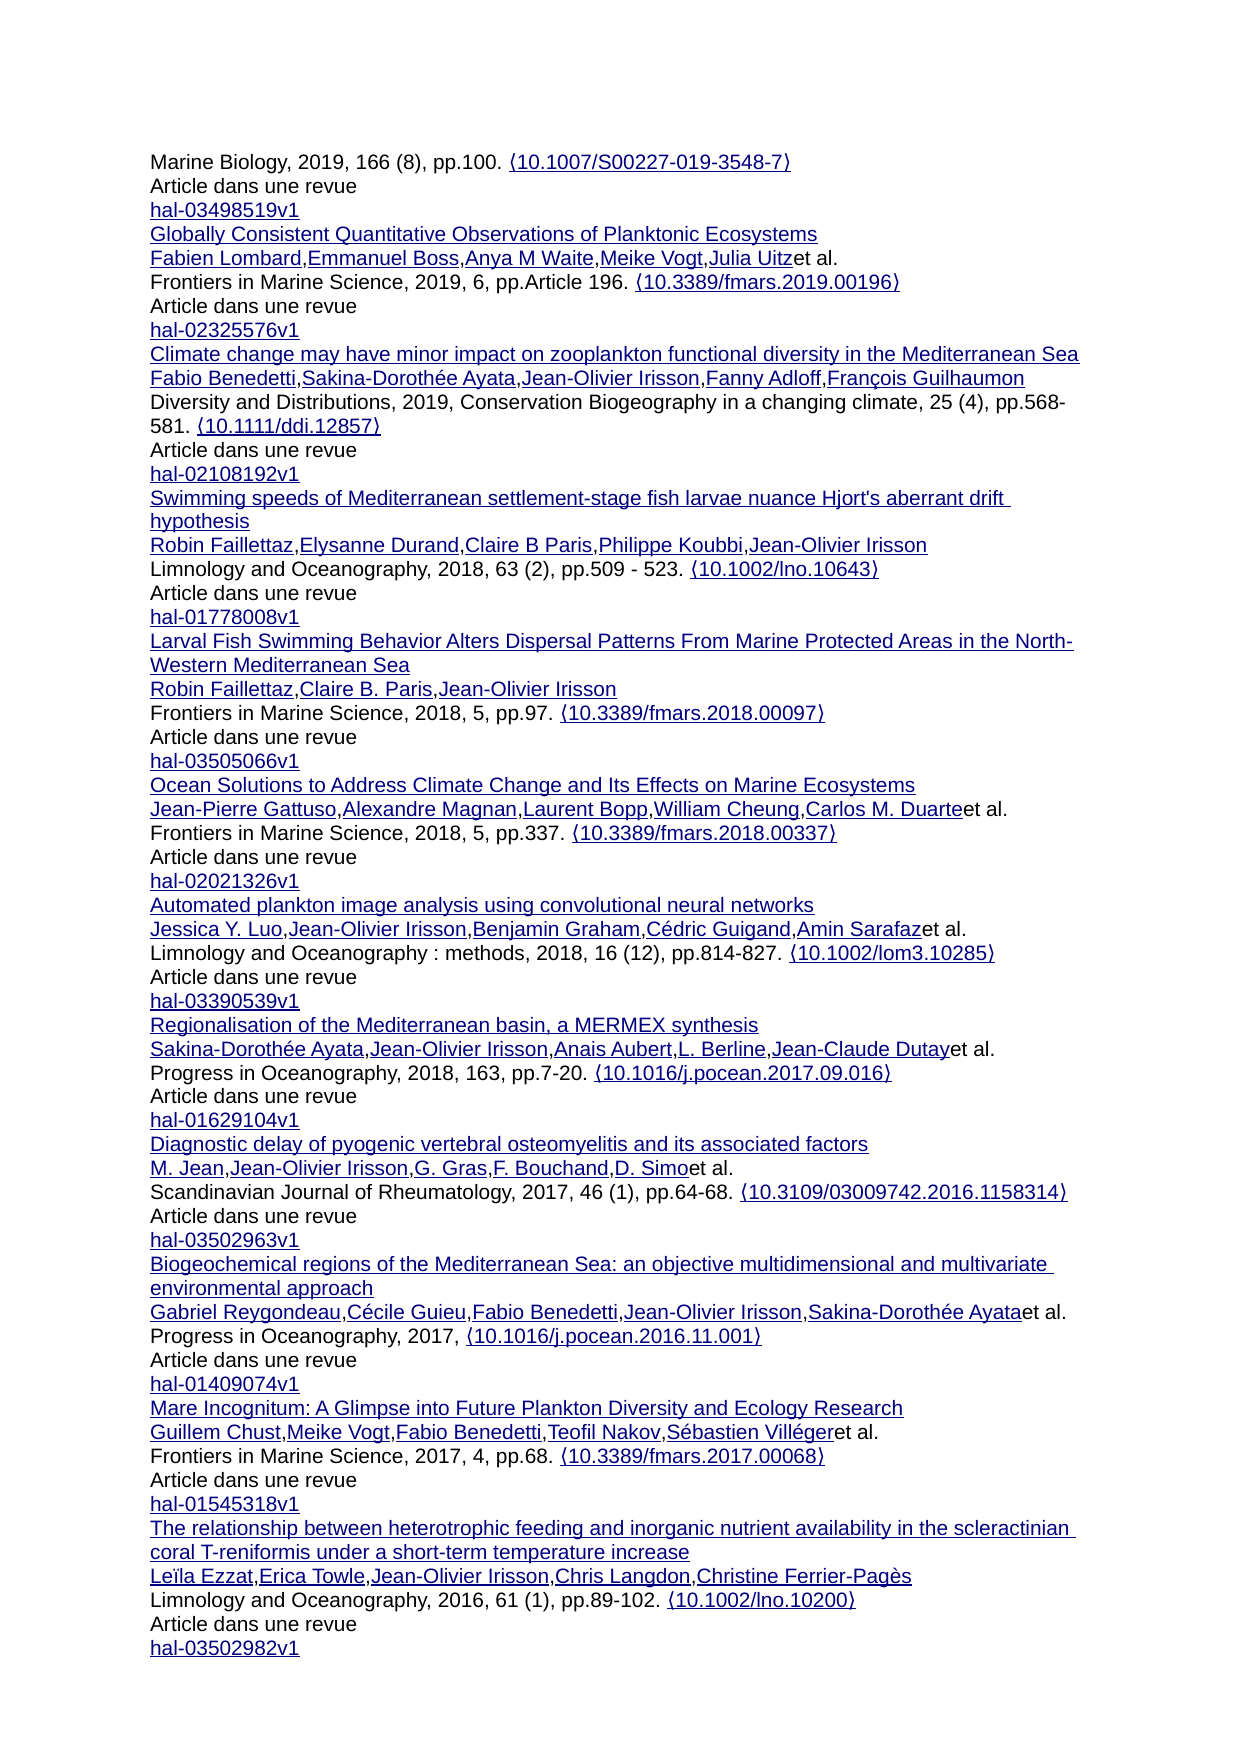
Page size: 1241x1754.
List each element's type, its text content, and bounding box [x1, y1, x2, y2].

table_cell Marine Biology, 2019, 166 (8), pp.100. ⟨10.1007/S00227-019-3548-7⟩ Article dans une revue hal-03498519v1 [150, 150, 1090, 222]
table_cell Automated plankton image analysis using convolutional neural networks Jessica Y. Luo,Jean-Olivier Irisson,Benjamin Graham,Cédric Guigand,Amin Sarafazet al. Limnology and Oceanography : methods, 2018, 16 (12), pp.814-827. ⟨10.1002/lom3.10285⟩ Article dans une revue hal-03390539v1 [150, 893, 1090, 1012]
table_cell Ocean Solutions to Address Climate Change and Its Effects on Marine Ecosystems Jean-Pierre Gattuso,Alexandre Magnan,Laurent Bopp,William Cheung,Carlos M. Duarteet al. Frontiers in Marine Science, 2018, 5, pp.337. ⟨10.3389/fmars.2018.00337⟩ Article dans une revue hal-02021326v1 [150, 773, 1090, 893]
table_cell Larval Fish Swimming Behavior Alters Dispersal Patterns From Marine Protected Areas in the North-Western Mediterranean Sea Robin Faillettaz,Claire B. Paris,Jean-Olivier Irisson Frontiers in Marine Science, 2018, 5, pp.97. ⟨10.3389/fmars.2018.00097⟩ Article dans une revue hal-03505066v1 [150, 629, 1090, 773]
table_cell The relationship between heterotrophic feeding and inorganic nutrient availability in the scleractinian coral T-reniformis under a short-term temperature increase Leïla Ezzat,Erica Towle,Jean-Olivier Irisson,Chris Langdon,Christine Ferrier-Pagès Limnology and Oceanography, 2016, 61 (1), pp.89-102. ⟨10.1002/lno.10200⟩ Article dans une revue hal-03502982v1 [150, 1516, 1090, 1659]
table_cell Biogeochemical regions of the Mediterranean Sea: an objective multidimensional and multivariate environmental approach Gabriel Reygondeau,Cécile Guieu,Fabio Benedetti,Jean-Olivier Irisson,Sakina-Dorothée Ayataet al. Progress in Oceanography, 2017, ⟨10.1016/j.pocean.2016.11.001⟩ Article dans une revue hal-01409074v1 [150, 1252, 1090, 1396]
table_cell Diagnostic delay of pyogenic vertebral osteomyelitis and its associated factors M. Jean,Jean-Olivier Irisson,G. Gras,F. Bouchand,D. Simoet al. Scandinavian Journal of Rheumatology, 2017, 46 (1), pp.64-68. ⟨10.3109/03009742.2016.1158314⟩ Article dans une revue hal-03502963v1 [150, 1132, 1090, 1252]
table_cell Mare Incognitum: A Glimpse into Future Plankton Diversity and Ecology Research Guillem Chust,Meike Vogt,Fabio Benedetti,Teofil Nakov,Sébastien Villégeret al. Frontiers in Marine Science, 2017, 4, pp.68. ⟨10.3389/fmars.2017.00068⟩ Article dans une revue hal-01545318v1 [150, 1396, 1090, 1516]
table_cell Swimming speeds of Mediterranean settlement-stage fish larvae nuance Hjort's aberrant drift hypothesis Robin Faillettaz,Elysanne Durand,Claire B Paris,Philippe Koubbi,Jean-Olivier Irisson Limnology and Oceanography, 2018, 63 (2), pp.509 - 523. ⟨10.1002/lno.10643⟩ Article dans une revue hal-01778008v1 [150, 485, 1090, 629]
table_cell Regionalisation of the Mediterranean basin, a MERMEX synthesis Sakina-Dorothée Ayata,Jean-Olivier Irisson,Anais Aubert,L. Berline,Jean-Claude Dutayet al. Progress in Oceanography, 2018, 163, pp.7-20. ⟨10.1016/j.pocean.2017.09.016⟩ Article dans une revue hal-01629104v1 [150, 1013, 1090, 1132]
table_cell Climate change may have minor impact on zooplankton functional diversity in the Mediterranean Sea Fabio Benedetti,Sakina-Dorothée Ayata,Jean-Olivier Irisson,Fanny Adloff,François Guilhaumon Diversity and Distributions, 2019, Conservation Biogeography in a changing climate, 25 (4), pp.568-581. ⟨10.1111/ddi.12857⟩ Article dans une revue hal-02108192v1 [150, 342, 1090, 485]
table_cell Globally Consistent Quantitative Observations of Planktonic Ecosystems Fabien Lombard,Emmanuel Boss,Anya M Waite,Meike Vogt,Julia Uitzet al. Frontiers in Marine Science, 2019, 6, pp.Article 196. ⟨10.3389/fmars.2019.00196⟩ Article dans une revue hal-02325576v1 [150, 222, 1090, 342]
